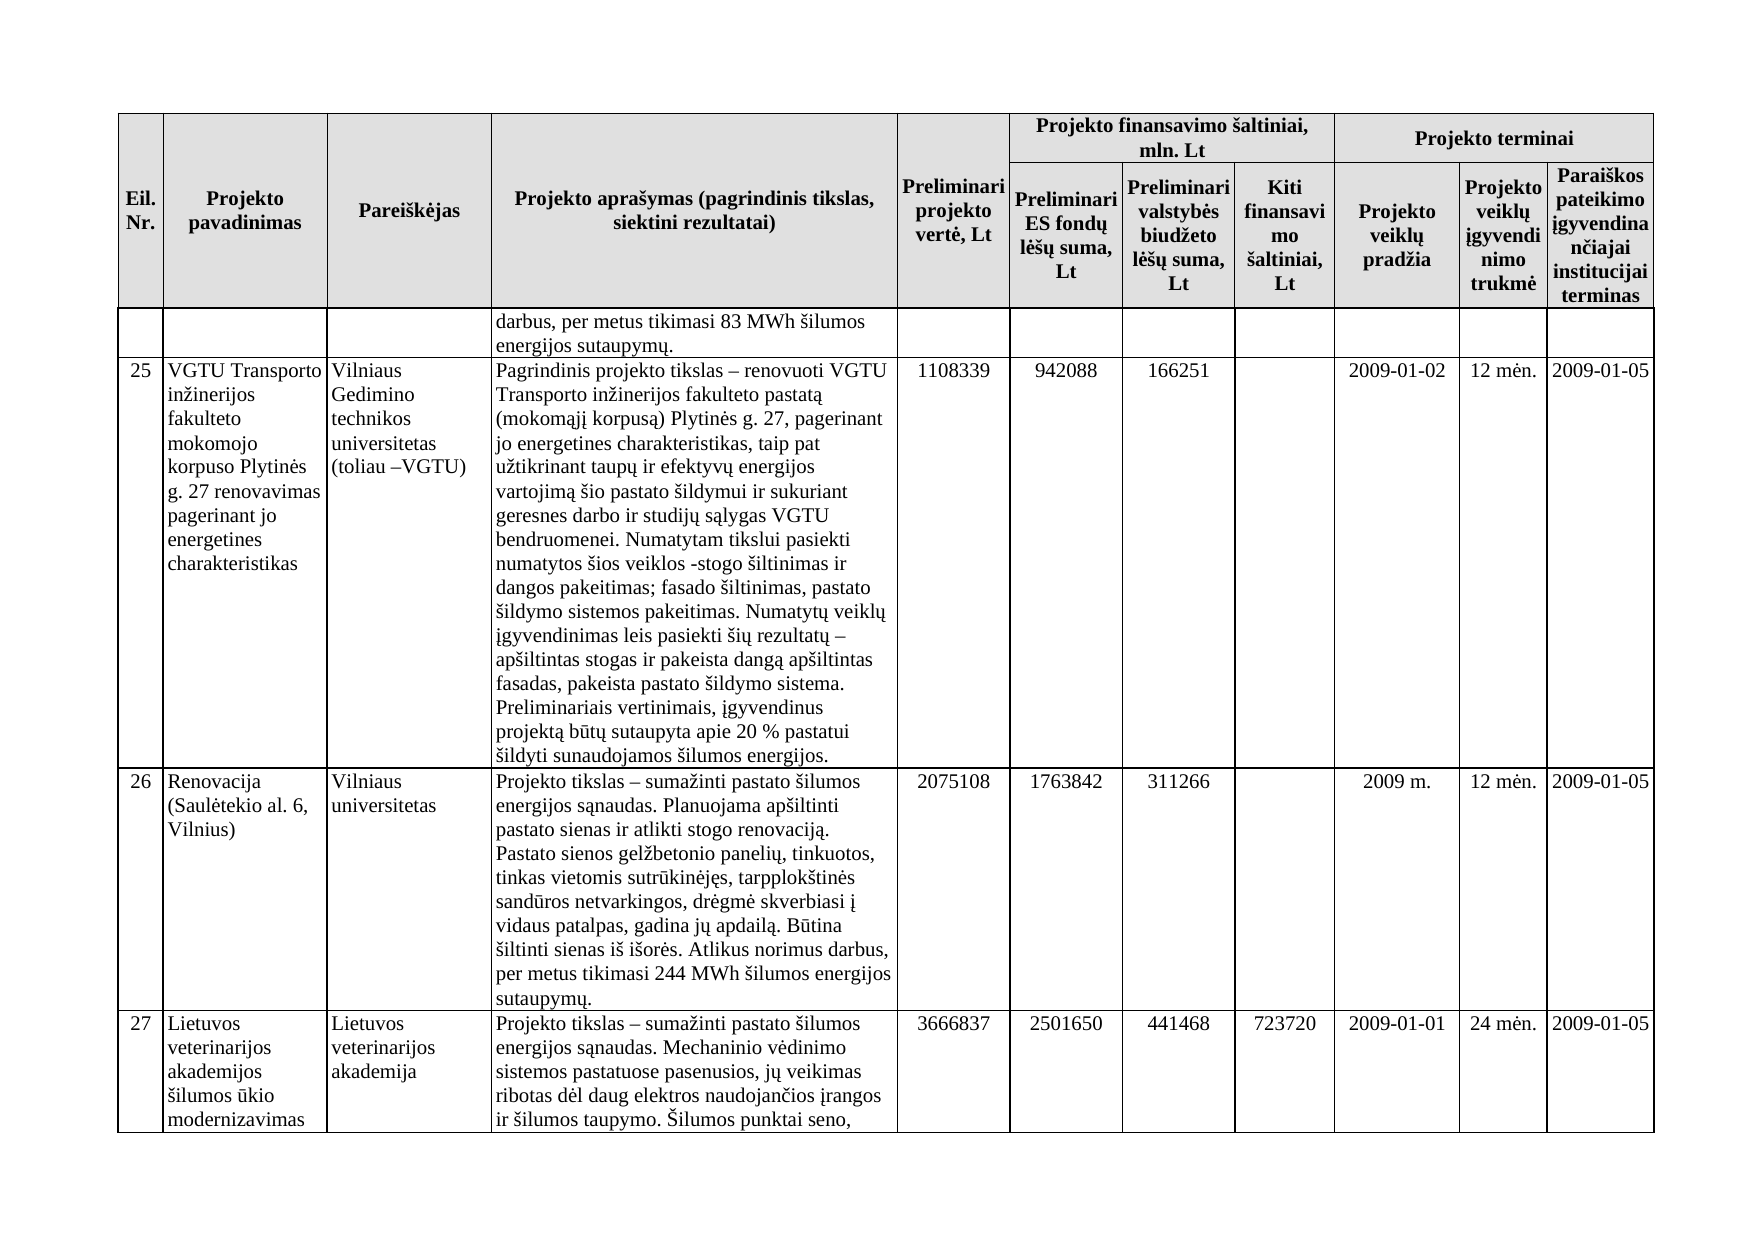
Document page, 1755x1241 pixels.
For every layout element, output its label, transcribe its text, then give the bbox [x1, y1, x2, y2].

table_cell 2009-01-05 [1548, 1011, 1653, 1131]
table_cell Vilniaus Gedimino technikos universitetas (toliau –VGTU) [328, 358, 491, 767]
table_header Projekto terminai [1335, 114, 1653, 162]
table_cell 2009-01-01 [1335, 1011, 1459, 1131]
table_cell [1236, 309, 1334, 357]
table_cell 3666837 [898, 1011, 1009, 1131]
table_cell Pagrindinis projekto tikslas – renovuoti VGTU Transporto inžinerijos fakulteto pastatą (mokomąjį korpusą) Plytinės g. 27, pagerinant jo energetines charakteristikas, taip pat užtikrinant taupų ir efektyvų energijos vartojimą šio pastato šildymui ir sukuriant geresnes darbo ir studijų sąlygas VGTU bendruomenei. Numatytam tikslui pasiekti numatytos šios veiklos -stogo šiltinimas ir dangos pakeitimas; fasado šiltinimas, pastato šildymo sistemos pakeitimas. Numatytų veiklų įgyvendinimas leis pasiekti šių rezultatų – apšiltintas stogas ir pakeista dangą apšiltintas fasadas, pakeista pastato šildymo sistema. Preliminariais vertinimais, įgyvendinus projektą būtų sutaupyta apie 20 % pastatui šildyti sunaudojamos šilumos energijos. [492, 358, 897, 767]
table_header Pareiškėjas [328, 114, 491, 307]
table_cell Lietuvos veterinarijos akademija [328, 1011, 491, 1131]
table_cell VGTU Transporto inžinerijos fakulteto mokomojo korpuso Plytinės g. 27 renovavimas pagerinant jo energetines charakteristikas [164, 358, 326, 767]
table_cell 942088 [1011, 358, 1122, 767]
table_cell Projekto veiklų įgyvendinimo trukmė [1460, 163, 1547, 307]
table_header Eil. Nr. [119, 114, 163, 307]
table_cell [1011, 309, 1122, 357]
table_cell 166251 [1123, 358, 1234, 767]
table_cell Projekto tikslas – sumažinti pastato šilumos energijos sąnaudas. Planuojama apšiltinti pastato sienas ir atlikti stogo renovaciją. Pastato sienos gelžbetonio panelių, tinkuotos, tinkas vietomis sutrūkinėjęs, tarpplokštinės sandūros netvarkingos, drėgmė skverbiasi į vidaus patalpas, gadina jų apdailą. Būtina šiltinti sienas iš išorės. Atlikus norimus darbus, per metus tikimasi 244 MWh šilumos energijos sutaupymų. [492, 769, 897, 1009]
table_cell Projekto tikslas – sumažinti pastato šilumos energijos sąnaudas. Mechaninio vėdinimo sistemos pastatuose pasenusios, jų veikimas ribotas dėl daug elektros naudojančios įrangos ir šilumos taupymo. Šilumos punktai seno, [492, 1011, 897, 1131]
table_cell Renovacija (Saulėtekio al. 6, Vilnius) [164, 769, 326, 1009]
table_header Projekto aprašymas (pagrindinis tikslas, siektini rezultatai) [492, 114, 897, 307]
table_cell [1123, 309, 1234, 357]
table_header Preliminari projekto vertė, Lt [898, 114, 1009, 307]
table_cell 2501650 [1011, 1011, 1122, 1131]
table_cell 24 mėn. [1460, 1011, 1546, 1131]
table_cell [1335, 309, 1459, 357]
table_cell [1460, 309, 1546, 357]
table_cell 25 [119, 358, 162, 767]
table_cell [1548, 309, 1653, 357]
table_cell 12 mėn. [1460, 769, 1546, 1009]
table_cell 2009-01-05 [1548, 358, 1653, 767]
table_cell Vilniaus universitetas [328, 769, 491, 1009]
table_cell [164, 309, 326, 357]
table_header Projekto finansavimo šaltiniai, mln. Lt [1010, 114, 1334, 162]
table_cell Kiti finansavimo šaltiniai, Lt [1235, 163, 1334, 307]
table_cell 12 mėn. [1460, 358, 1546, 767]
table_header Projekto pavadinimas [164, 114, 327, 307]
table_cell [328, 309, 491, 357]
table_cell 1108339 [898, 358, 1009, 767]
table_cell 311266 [1123, 769, 1234, 1009]
table_cell 2075108 [898, 769, 1009, 1009]
table_cell 2009-01-05 [1548, 769, 1653, 1009]
table_cell darbus, per metus tikimasi 83 MWh šilumos energijos sutaupymų. [492, 309, 897, 357]
table_cell 723720 [1236, 1011, 1334, 1131]
table_cell 2009 m. [1335, 769, 1459, 1009]
table_cell Preliminari valstybės biudžeto lėšų suma, Lt [1123, 163, 1234, 307]
table_cell [1236, 769, 1334, 1009]
table_cell [1236, 358, 1334, 767]
table_cell Preliminari ES fondų lėšų suma, Lt [1010, 163, 1122, 307]
table_cell Paraiškos pateikimo įgyvendinančiajai institucijai terminas [1548, 163, 1653, 307]
table_cell 26 [119, 769, 162, 1009]
table_cell Lietuvos veterinarijos akademijos šilumos ūkio modernizavimas [164, 1011, 326, 1131]
table_cell 27 [119, 1011, 162, 1131]
table_cell Projekto veiklų pradžia [1335, 163, 1459, 307]
table_cell [898, 309, 1009, 357]
table_cell 2009-01-02 [1335, 358, 1459, 767]
table_cell 1763842 [1011, 769, 1122, 1009]
table_cell 441468 [1123, 1011, 1234, 1131]
table_cell [119, 309, 162, 357]
